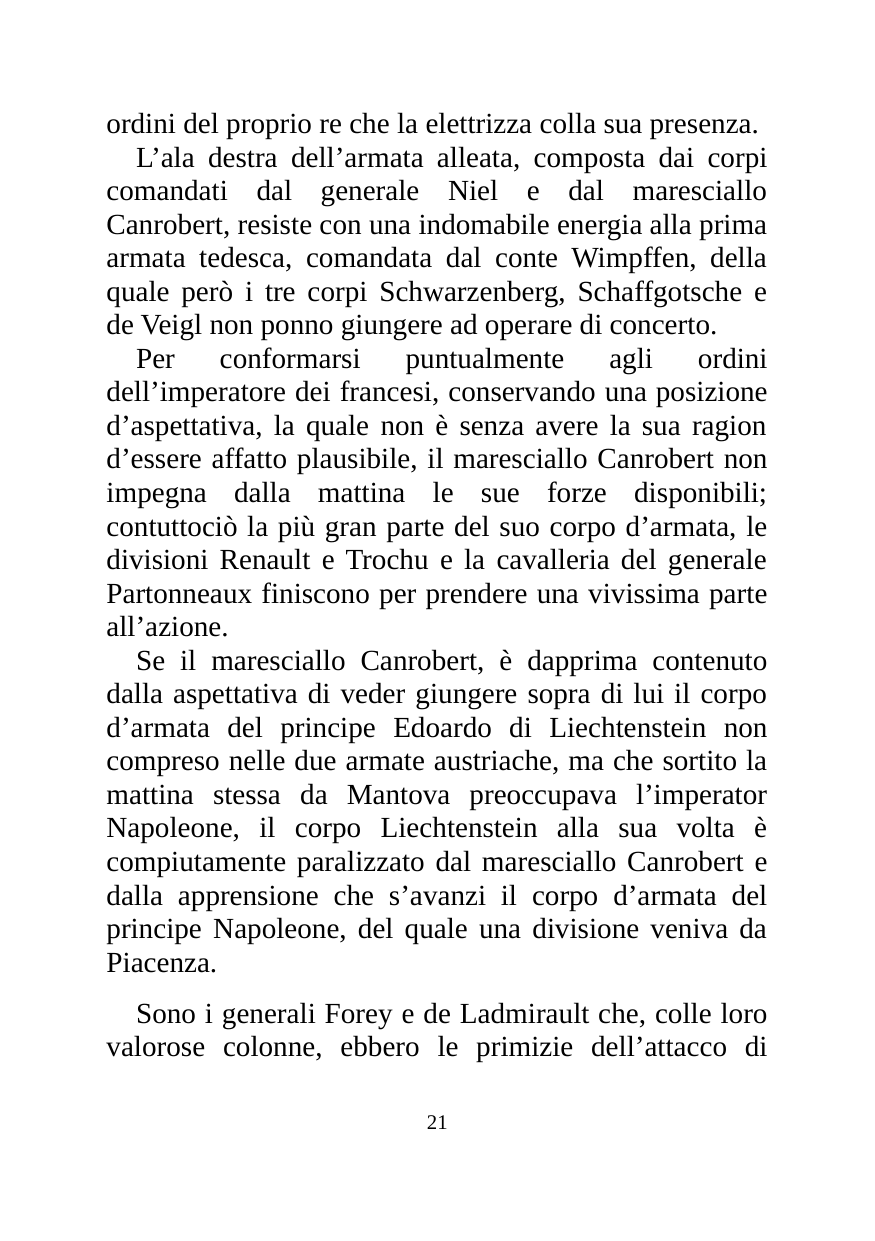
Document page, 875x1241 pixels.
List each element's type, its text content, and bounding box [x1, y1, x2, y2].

text ordini del proprio re che la elettrizza colla sua presenza. [106, 106, 768, 140]
text Per conformarsi puntualmente agli ordini dell’imperatore dei francesi, conservando una posizione d’aspettativa, la quale non è senza avere la sua ragion d’essere affatto plausibile, il maresciallo Canrobert non impegna dalla mattina le sue forze disponibili; contuttociò la più gran parte del suo corpo d’armata, le divisioni Renault e Trochu e la cavalleria del generale Partonneaux finiscono per prendere una vivissima parte all’azione. [106, 341, 768, 643]
text Se il maresciallo Canrobert, è dapprima contenuto dalla aspettativa di veder giungere sopra di lui il corpo d’armata del principe Edoardo di Liechtenstein non compreso nelle due armate austriache, ma che sortito la mattina stessa da Mantova preoccupava l’imperator Napoleone, il corpo Liechtenstein alla sua volta è compiutamente paralizzato dal maresciallo Canrobert e dalla apprensione che s’avanzi il corpo d’armata del principe Napoleone, del quale una divisione veniva da Piacenza. [106, 643, 768, 978]
text Sono i generali Forey e de Ladmirault che, colle loro valorose colonne, ebbero le primizie dell’attacco di [106, 996, 768, 1063]
text L’ala destra dell’armata alleata, composta dai corpi comandati dal generale Niel e dal maresciallo Canrobert, resiste con una indomabile energia alla prima armata tedesca, comandata dal conte Wimpffen, della quale però i tre corpi Schwarzenberg, Schaffgotsche e de Veigl non ponno giungere ad operare di concerto. [106, 140, 768, 341]
